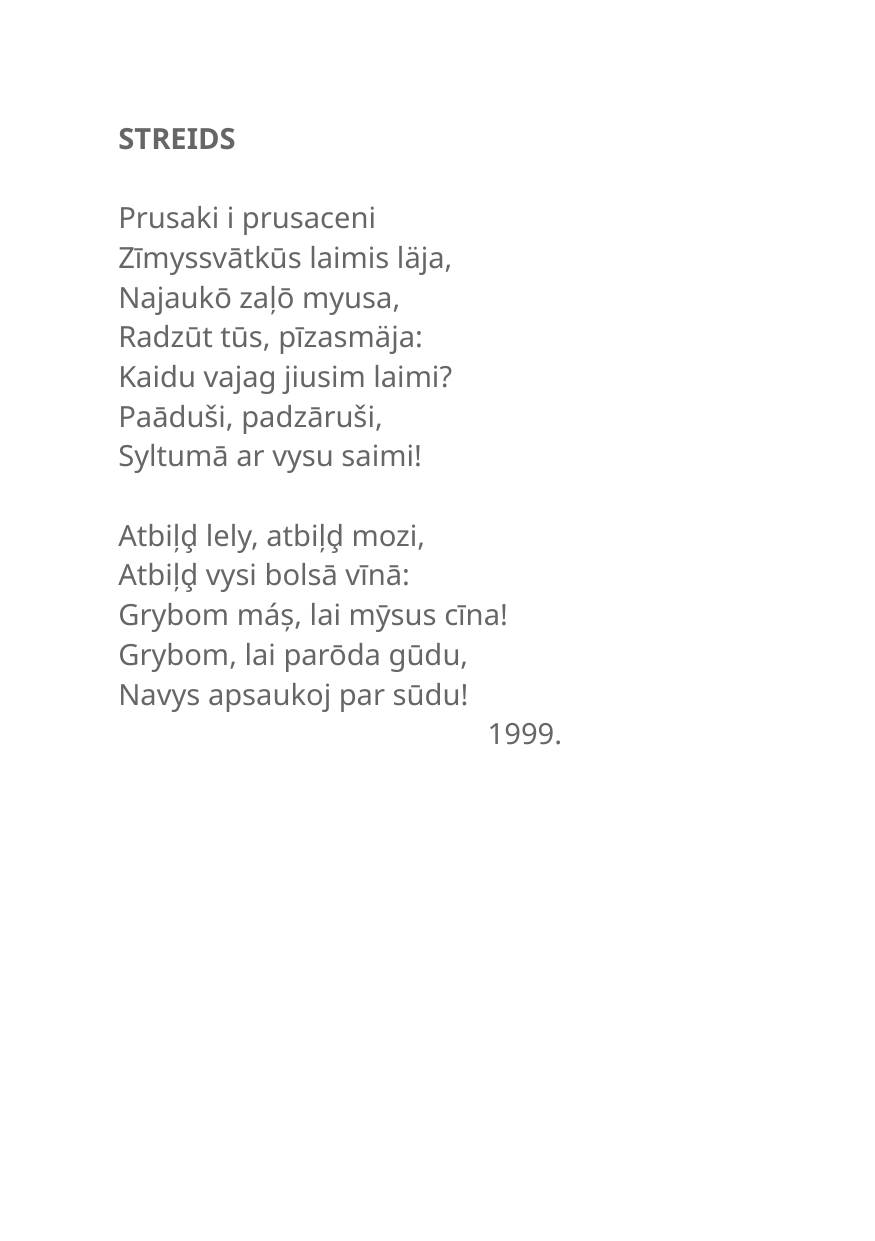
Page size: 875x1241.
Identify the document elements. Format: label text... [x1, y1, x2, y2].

text STREIDS [118, 118, 756, 158]
text 1999. [118, 713, 756, 753]
text Prusaki i prusaceni [118, 197, 756, 237]
text Zīmyssvātkūs laimis läja, [118, 237, 756, 277]
text Atbiļḑ vysi bolsā vīnā: [118, 555, 756, 594]
text Paāduši, padzāruši, [118, 396, 756, 436]
text Najaukō zaļō myusa, [118, 277, 756, 317]
text Grybom, lai parōda gūdu, [118, 634, 756, 674]
text Grybom máș, lai mȳsus cīna! [118, 594, 756, 634]
text Kaidu vajag jiusim laimi? [118, 356, 756, 396]
text Radzūt tūs, pīzasmäja: [118, 317, 756, 356]
text Navys apsaukoj par sūdu! [118, 674, 756, 713]
text Atbiļḑ lely, atbiļḑ mozi, [118, 515, 756, 555]
text Syltumā ar vysu saimi! [118, 436, 756, 475]
